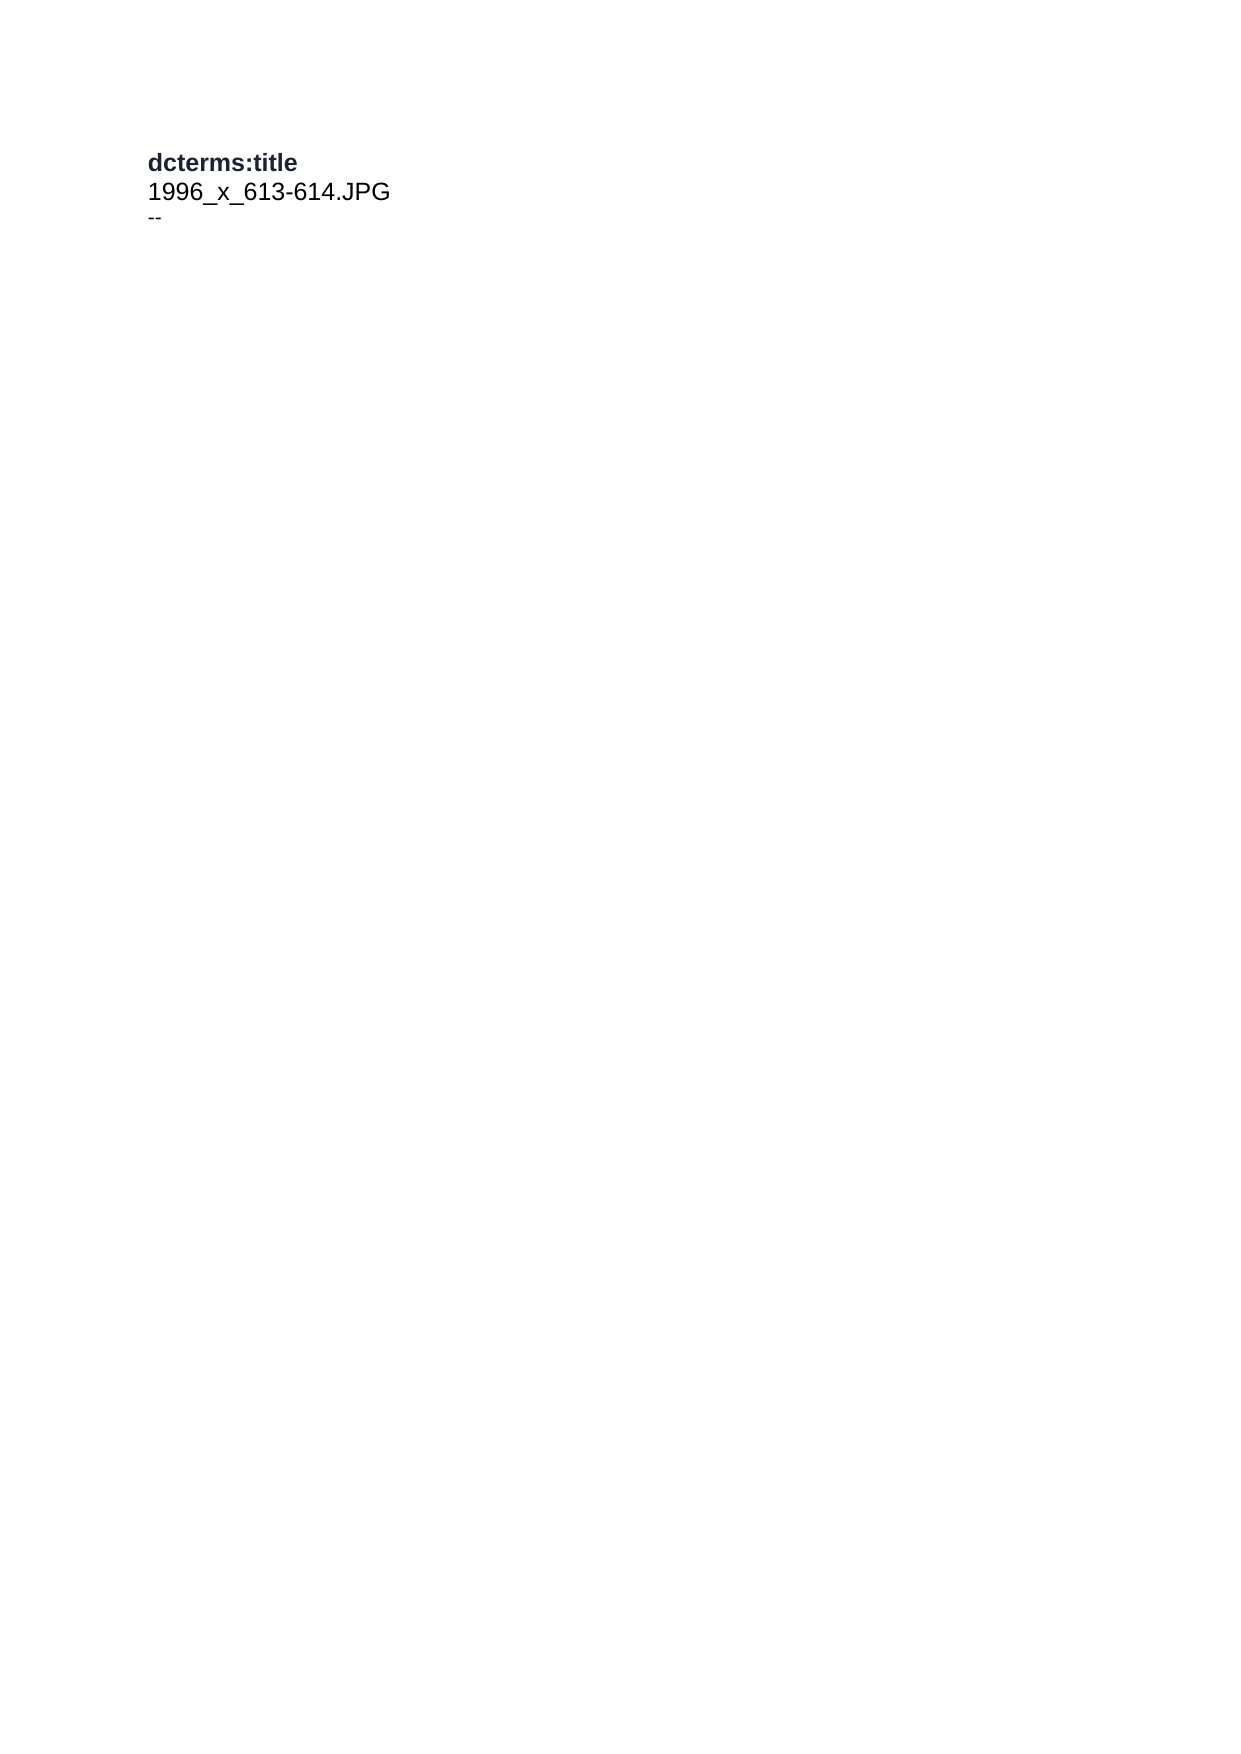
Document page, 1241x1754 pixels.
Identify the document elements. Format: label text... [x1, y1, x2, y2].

text -- [148, 205, 1092, 229]
text dcterms:title [148, 148, 1092, 176]
text 1996_x_613-614.JPG [148, 176, 1092, 205]
